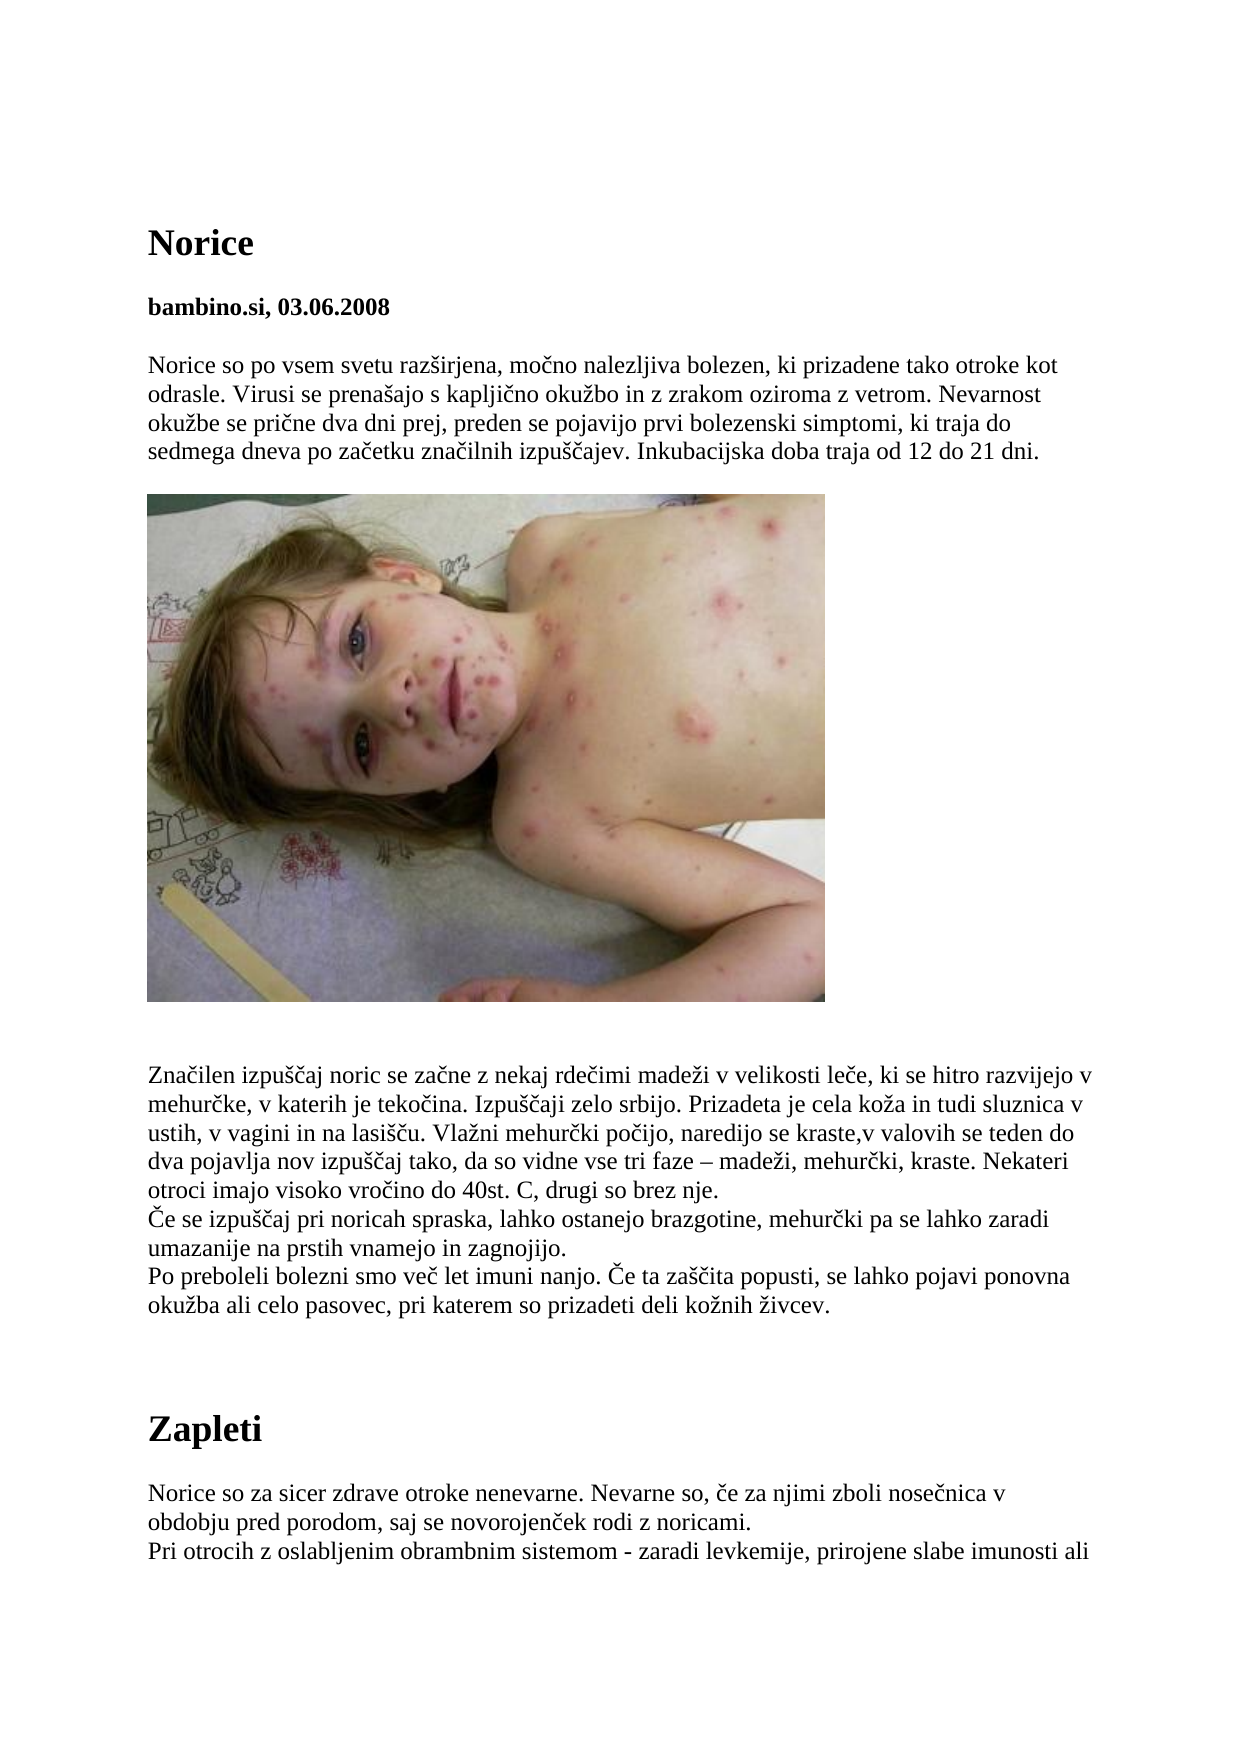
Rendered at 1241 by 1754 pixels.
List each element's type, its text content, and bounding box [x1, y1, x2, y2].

picture [147, 494, 825, 1002]
text Značilen izpuščaj noric se začne z nekaj rdečimi madeži v velikosti leče, ki se hitro razvijejo v mehurčke, v katerih je tekočina. Izpuščaji zelo srbijo. Prizadeta je cela koža in tudi sluznica v ustih, v vagini in na lasišču. Vlažni mehurčki počijo, naredijo se kraste,v valovih se teden do dva pojavlja nov izpuščaj tako, da so vidne vse tri faze – madeži, mehurčki, kraste. Nekateri otroci imajo visoko vročino do 40st. C, drugi so brez nje. Če se izpuščaj pri noricah spraska, lahko ostanejo brazgotine, mehurčki pa se lahko zaradi umazanije na prstih vnamejo in zagnojijo. Po preboleli bolezni smo več let imuni nanjo. Če ta zaščita popusti, se lahko pojavi ponovna okužba ali celo pasovec, pri katerem so prizadeti deli kožnih živcev. [148, 1031, 1093, 1319]
text Norice so za sicer zdrave otroke nenevarne. Nevarne so, če za njimi zboli nosečnica v obdobju pred porodom, saj se novorojenček rodi z noricami. Pri otrocih z oslabljenim obrambnim sistemom - zaradi levkemije, prirojene slabe imunosti ali [148, 1478, 1093, 1564]
subtitle Zapleti [148, 1406, 1093, 1449]
subtitle Norice [148, 220, 1093, 263]
text Norice so po vsem svetu razširjena, močno nalezljiva bolezen, ki prizadene tako otroke kot odrasle. Virusi se prenašajo s kapljično okužbo in z zrakom oziroma z vetrom. Nevarnost okužbe se prične dva dni prej, preden se pojavijo prvi bolezenski simptomi, ki traja do sedmega dneva po začetku značilnih izpuščajev. Inkubacijska doba traja od 12 do 21 dni. [148, 350, 1093, 465]
subtitle bambino.si, 03.06.2008 [148, 292, 1093, 321]
